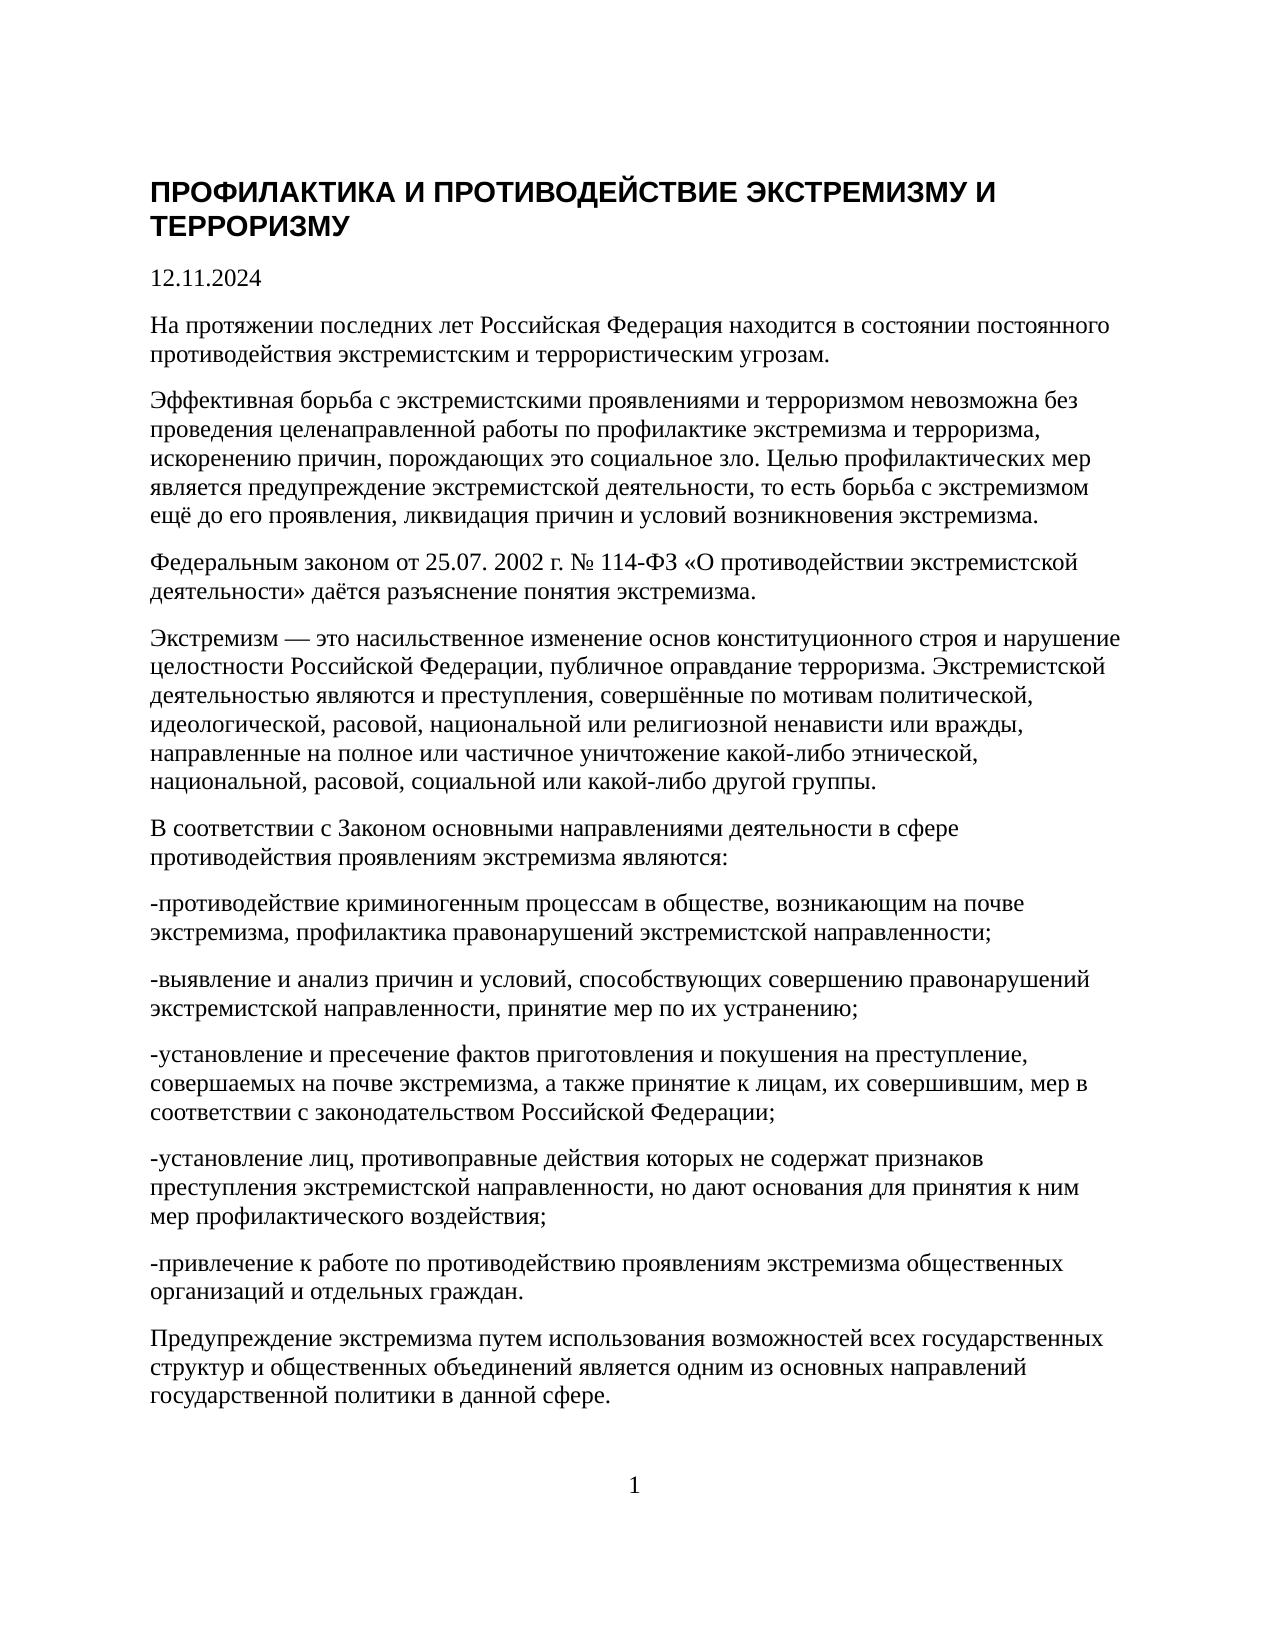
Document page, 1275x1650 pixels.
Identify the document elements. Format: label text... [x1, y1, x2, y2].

text Экстремизм — это насильственное изменение основ конституционного строя и нарушение целостности Российской Федерации, публичное оправдание терроризма. Экстремистской деятельностью являются и преступления, совершённые по мотивам политической, идеологической, расовой, национальной или религиозной ненависти или вражды, направленные на полное или частичное уничтожение какой-либо этнической, национальной, расовой, социальной или какой-либо другой группы. [150, 623, 1125, 795]
text Предупреждение экстремизма путем использования возможностей всех государственных структур и общественных объединений является одним из основных направлений государственной политики в данной сфере. [150, 1323, 1125, 1409]
text На протяжении последних лет Российская Федерация находится в состоянии постоянного противодействия экстремистским и террористическим угрозам. [150, 310, 1125, 368]
text Эффективная борьба с экстремистскими проявлениями и терроризмом невозможна без проведения целенаправленной работы по профилактике экстремизма и терроризма, искоренению причин, порождающих это социальное зло. Целью профилактических мер является предупреждение экстремистской деятельности, то есть борьба с экстремизмом ещё до его проявления, ликвидация причин и условий возникновения экстремизма. [150, 386, 1125, 529]
text 12.11.2024 [150, 263, 1125, 292]
text -противодействие криминогенным процессам в обществе, возникающим на почве экстремизма, профилактика правонарушений экстремистской направленности; [150, 888, 1125, 946]
text -установление и пресечение фактов приготовления и покушения на преступление, совершаемых на почве экстремизма, а также принятие к лицам, их совершившим, мер в соответствии с законодательством Российской Федерации; [150, 1039, 1125, 1126]
text Федеральным законом от 25.07. 2002 г. № 114-ФЗ «О противодействии экстремистской деятельности» даётся разъяснение понятия экстремизма. [150, 547, 1125, 605]
subtitle ПРОФИЛАКТИКА И ПРОТИВОДЕЙСТВИЕ ЭКСТРЕМИЗМУ И ТЕРРОРИЗМУ [150, 175, 1125, 242]
text -выявление и анализ причин и условий, способствующих совершению правонарушений экстремистской направленности, принятие мер по их устранению; [150, 964, 1125, 1021]
text В соответствии с Законом основными направлениями деятельности в сфере противодействия проявлениям экстремизма являются: [150, 813, 1125, 871]
text -установление лиц, противоправные действия которых не содержат признаков преступления экстремистской направленности, но дают основания для принятия к ним мер профилактического воздействия; [150, 1143, 1125, 1230]
text -привлечение к работе по противодействию проявлениям экстремизма общественных организаций и отдельных граждан. [150, 1248, 1125, 1305]
